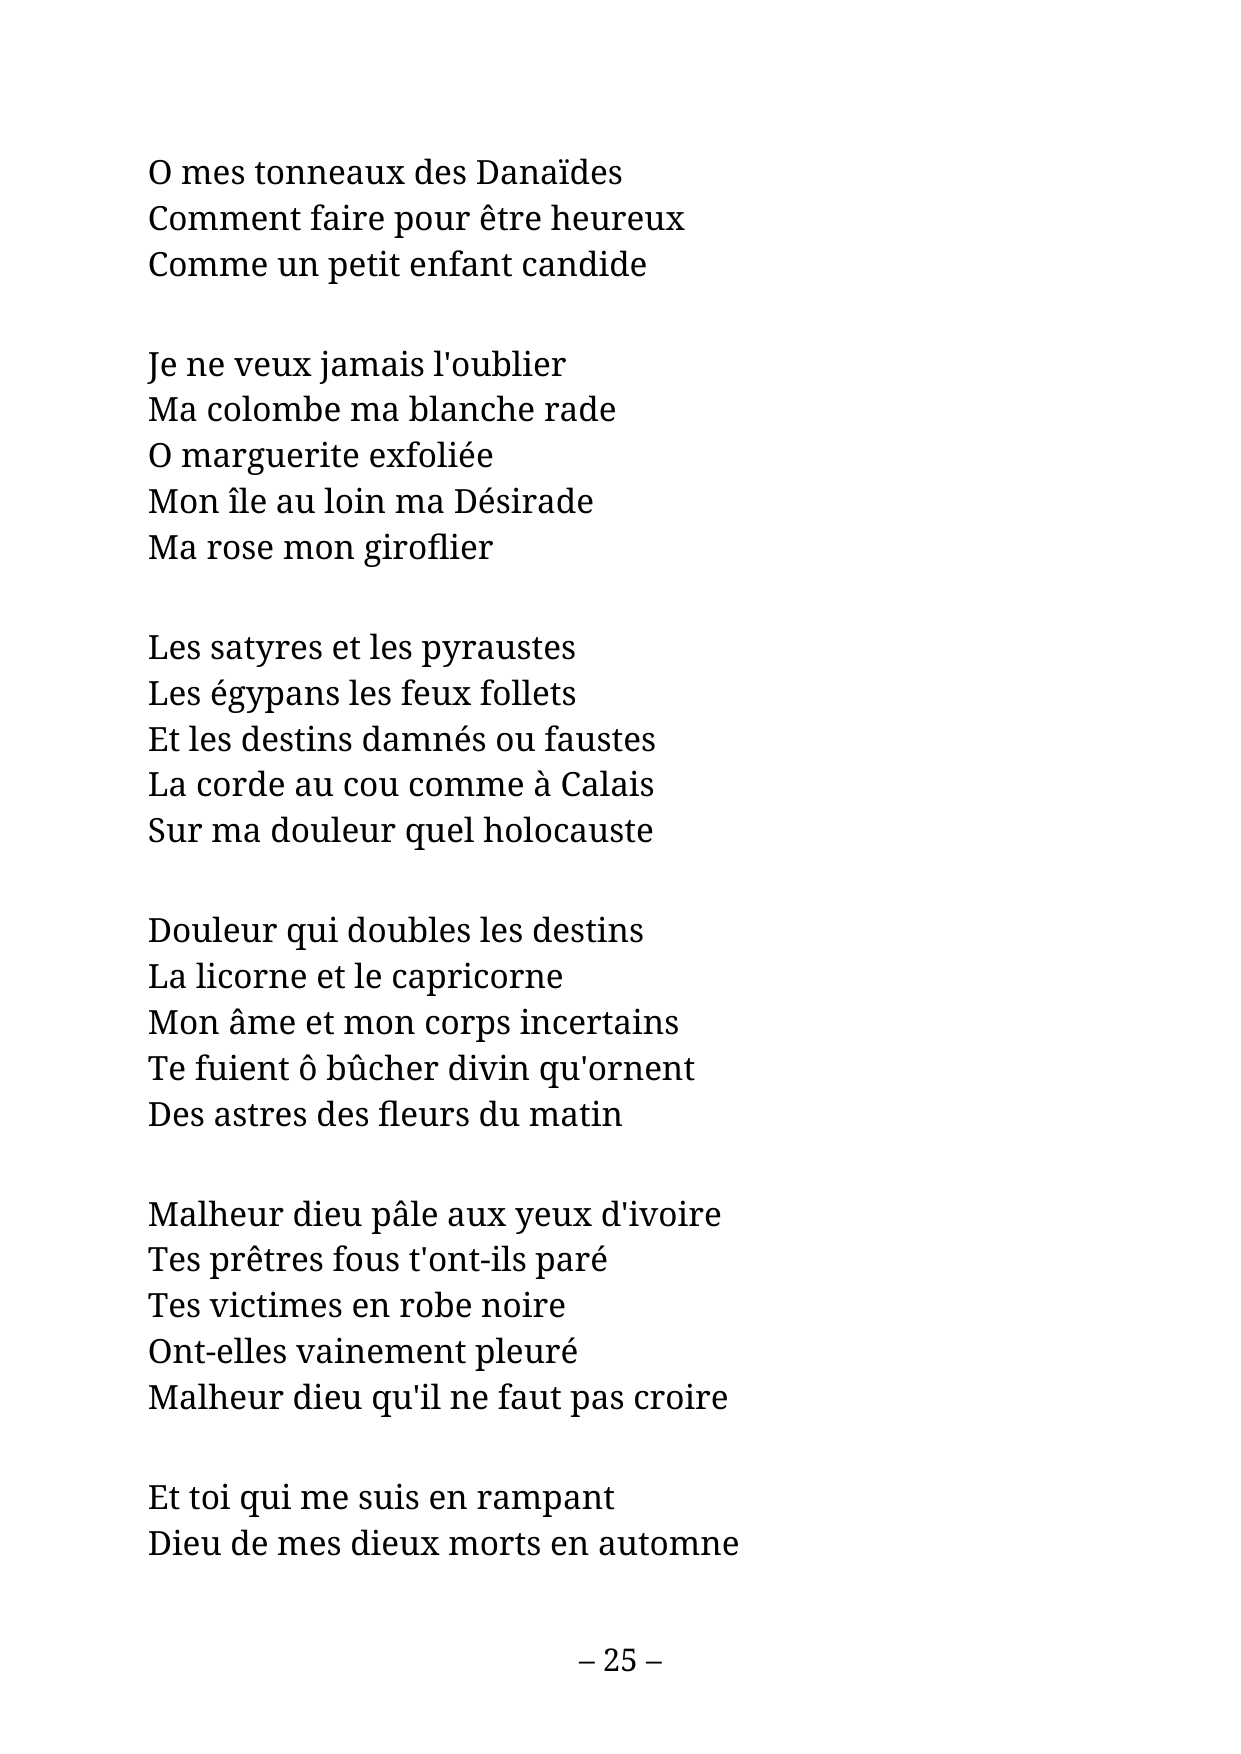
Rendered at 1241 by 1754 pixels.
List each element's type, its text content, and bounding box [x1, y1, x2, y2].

text Et toi qui me suis en rampant Dieu de mes dieux morts en automne [148, 1473, 1092, 1564]
text O mes tonneaux des Danaïdes Comment faire pour être heureux Comme un petit enfant candide [148, 148, 1092, 285]
text Les satyres et les pyraustes Les égypans les feux follets Et les destins damnés ou faustes La corde au cou comme à Calais Sur ma douleur quel holocauste [148, 623, 1092, 852]
text Malheur dieu pâle aux yeux d'ivoire Tes prêtres fous t'ont-ils paré Tes victimes en robe noire Ont-elles vainement pleuré Malheur dieu qu'il ne faut pas croire [148, 1189, 1092, 1418]
text Je ne veux jamais l'oublier Ma colombe ma blanche rade O marguerite exfoliée Mon île au loin ma Désirade Ma rose mon giroflier [148, 339, 1092, 568]
text Douleur qui doubles les destins La licorne et le capricorne Mon âme et mon corps incertains Te fuient ô bûcher divin qu'ornent Des astres des fleurs du matin [148, 906, 1092, 1135]
